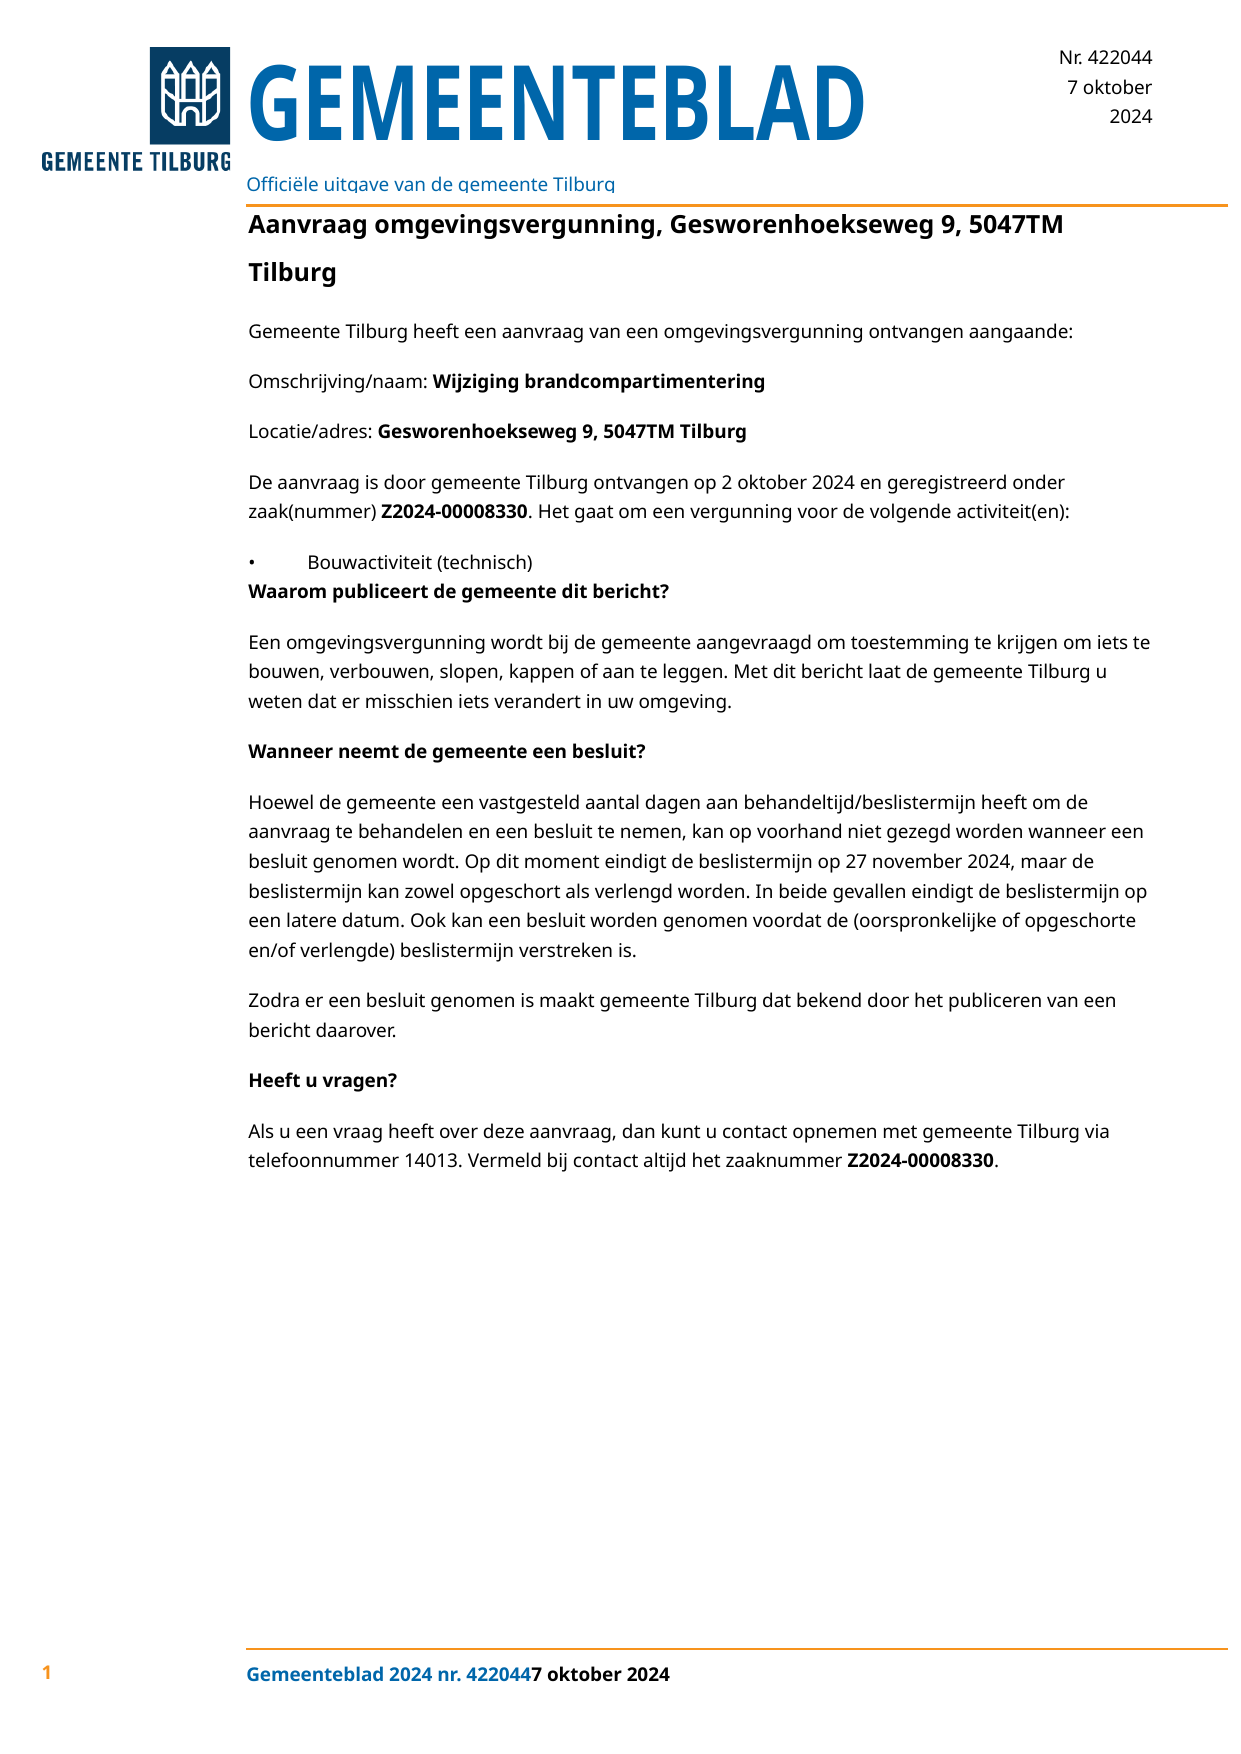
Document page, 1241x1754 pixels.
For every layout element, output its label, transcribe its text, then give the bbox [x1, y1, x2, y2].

text Heeft u vragen? [248, 1067, 1152, 1093]
text Waarom publiceert de gemeente dit bericht? [248, 579, 1152, 604]
text Locatie/adres: Gesworenhoekseweg 9, 5047TM Tilburg [248, 419, 1152, 444]
text De aanvraag is door gemeente Tilburg ontvangen op 2 oktober 2024 en geregistreerd onder zaak(nummer) Z2024-00008330. Het gaat om een vergunning voor de volgende activiteit(en): [248, 469, 1152, 524]
picture [41, 47, 231, 172]
text Aanvraag omgevingsvergunning, Gesworenhoekseweg 9, 5047TM Tilburg [248, 207, 1152, 288]
list Bouwactiviteit (technisch) [248, 549, 1152, 575]
text Als u een vraag heeft over deze aanvraag, dan kunt u contact opnemen met gemeente Tilburg via telefoonnummer 14013. Vermeld bij contact altijd het zaaknummer Z2024-00008330. [248, 1118, 1152, 1173]
text Omschrijving/naam: Wijziging brandcompartimentering [248, 368, 1152, 394]
text Wanneer neemt de gemeente een besluit? [248, 739, 1152, 764]
text Zodra er een besluit genomen is maakt gemeente Tilburg dat bekend door het publiceren van een bericht daarover. [248, 987, 1152, 1043]
text Hoewel de gemeente een vastgesteld aantal dagen aan behandeltijd/beslistermijn heeft om de aanvraag te behandelen en een besluit te nemen, kan op voorhand niet gezegd worden wanneer een besluit genomen wordt. Op dit moment eindigt de beslistermijn op 27 november 2024, maar de beslistermijn kan zowel opgeschort als verlengd worden. In beide gevallen eindigt de beslistermijn op een latere datum. Ook kan een besluit worden genomen voordat de (oorspronkelijke of opgeschorte en/of verlengde) beslistermijn verstreken is. [248, 789, 1152, 963]
text Een omgevingsvergunning wordt bij de gemeente aangevraagd om toestemming te krijgen om iets te bouwen, verbouwen, slopen, kappen of aan te leggen. Met dit bericht laat de gemeente Tilburg u weten dat er misschien iets verandert in uw omgeving. [248, 629, 1152, 714]
text Gemeente Tilburg heeft een aanvraag van een omgevingsvergunning ontvangen aangaande: [248, 318, 1152, 344]
